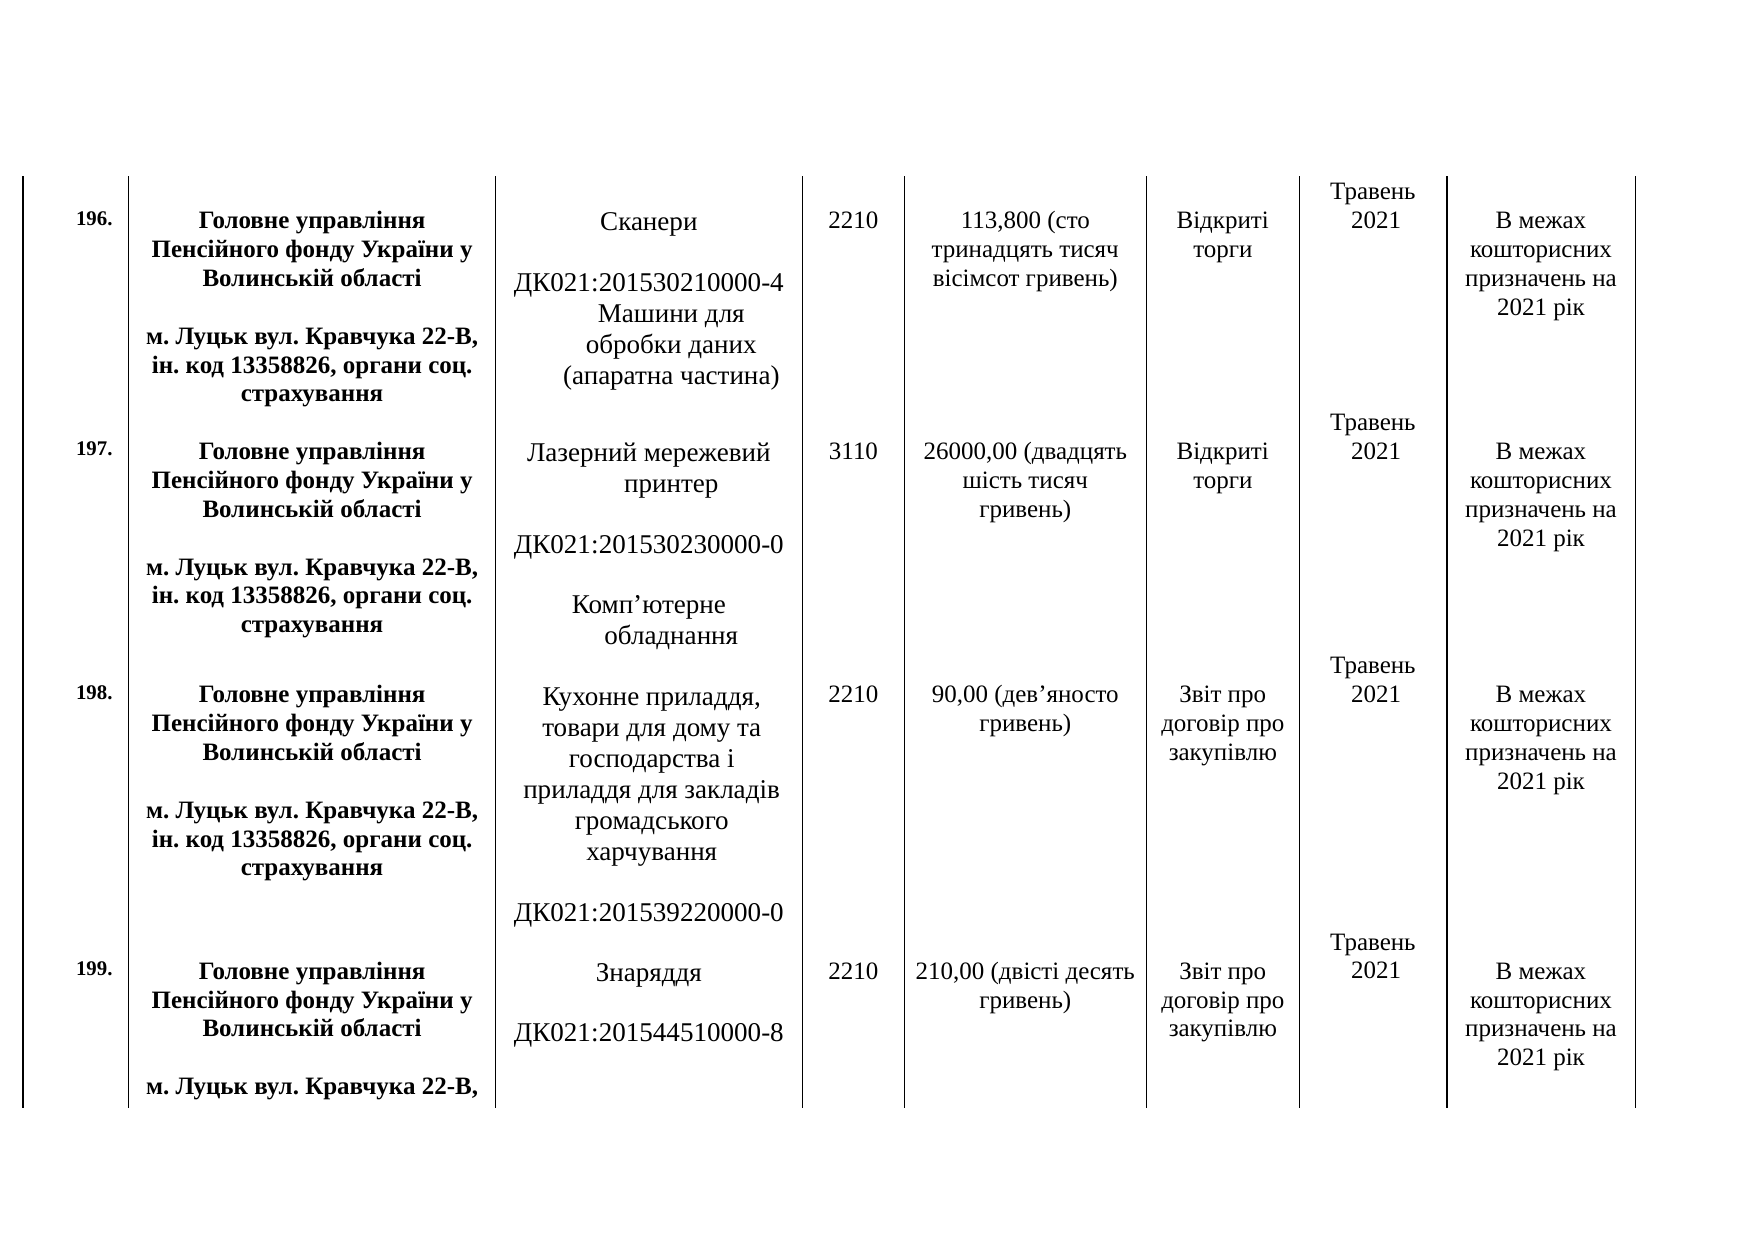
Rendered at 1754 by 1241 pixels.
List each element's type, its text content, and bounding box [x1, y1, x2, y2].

table_cell Головне управління Пенсійного фонду України у Волинській області м. Луцьк вул. Кравчука 22-В, ін. код 13358826, органи соц. страхування [129, 176, 495, 407]
table_cell Травень 2021 [1300, 176, 1446, 407]
table_cell Травень 2021 [1300, 407, 1446, 650]
table_cell [24, 176, 128, 407]
table_cell [24, 407, 128, 650]
table_cell 90,00 (дев’яносто гривень) [905, 650, 1146, 927]
table_cell Відкриті торги [1147, 176, 1299, 407]
table_cell Кухонне приладдя, товари для дому та господарства і приладдя для закладів громадського харчування ДК021:201539220000-0 [496, 650, 802, 927]
table_cell Звіт про договір про закупівлю [1147, 927, 1299, 1108]
table_cell Травень 2021 [1300, 650, 1446, 927]
table_cell 210,00 (двісті десять гривень) [905, 927, 1146, 1108]
table_cell Головне управління Пенсійного фонду України у Волинській області м. Луцьк вул. Кравчука 22-В, ін. код 13358826, органи соц. страхування [129, 407, 495, 650]
table_cell В межах кошторисних призначень на 2021 рік [1448, 927, 1635, 1108]
table_cell Знаряддя ДК021:201544510000-8 [496, 927, 802, 1108]
table_cell 26000,00 (двадцять шість тисяч гривень) [905, 407, 1146, 650]
table_cell Відкриті торги [1147, 407, 1299, 650]
table_cell 113,800 (сто тринадцять тисяч вісімсот гривень) [905, 176, 1146, 407]
table_cell 3110 [803, 407, 904, 650]
table_cell В межах кошторисних призначень на 2021 рік [1448, 176, 1635, 407]
table_cell 2210 [803, 176, 904, 407]
table_cell В межах кошторисних призначень на 2021 рік [1448, 407, 1635, 650]
table_cell 2210 [803, 927, 904, 1108]
table_cell 2210 [803, 650, 904, 927]
table_cell Сканери ДК021:201530210000-4 Машини для обробки даних (апаратна частина) [496, 176, 802, 407]
table_cell [24, 650, 128, 927]
table_cell Головне управління Пенсійного фонду України у Волинській області м. Луцьк вул. Кравчука 22-В, ін. код 13358826, органи соц. страхування [129, 650, 495, 927]
table_cell Головне управління Пенсійного фонду України у Волинській області м. Луцьк вул. Кравчука 22-В, [129, 927, 495, 1108]
table_cell Травень 2021 [1300, 927, 1446, 1108]
table_cell Звіт про договір про закупівлю [1147, 650, 1299, 927]
table_cell [24, 927, 128, 1108]
table_cell В межах кошторисних призначень на 2021 рік [1448, 650, 1635, 927]
table_cell Лазерний мережевий принтер ДК021:201530230000-0 Комп’ютерне обладнання [496, 407, 802, 650]
